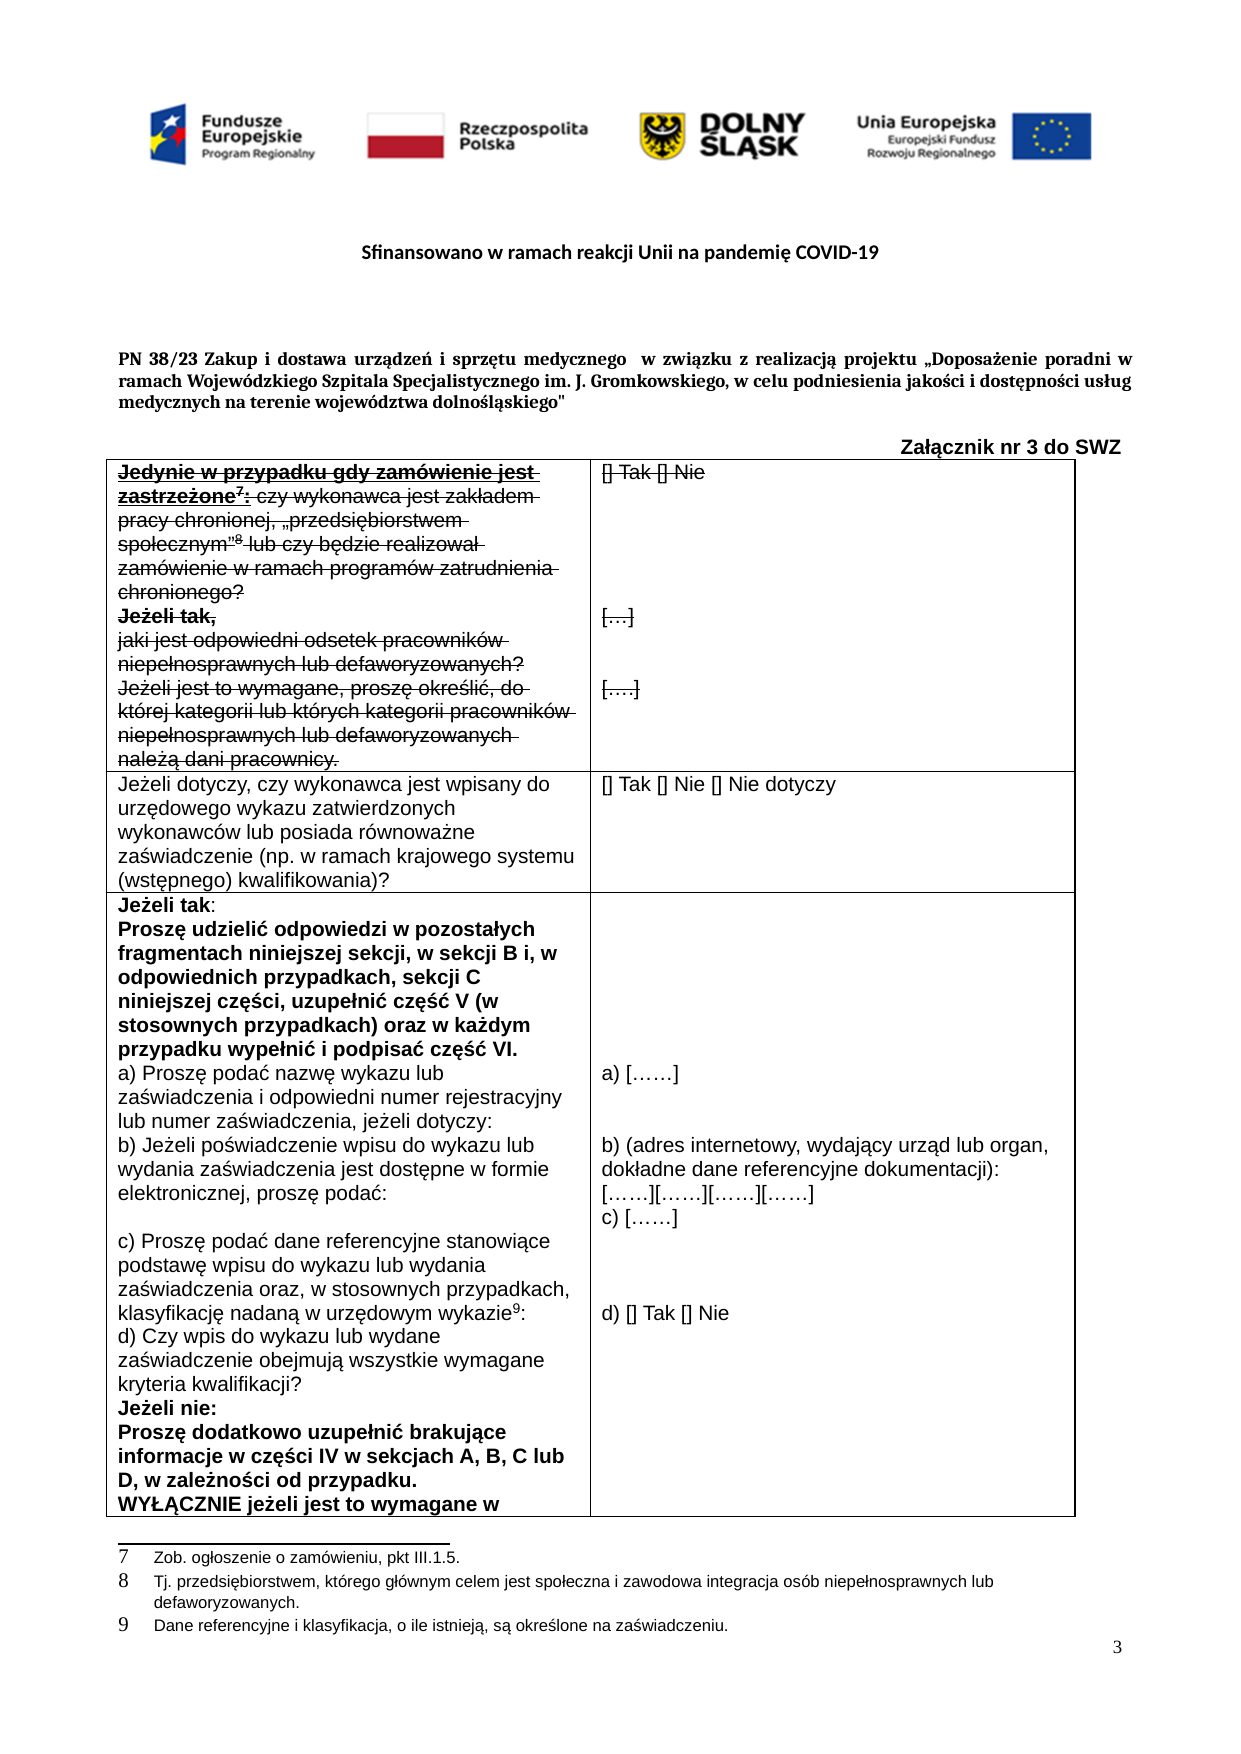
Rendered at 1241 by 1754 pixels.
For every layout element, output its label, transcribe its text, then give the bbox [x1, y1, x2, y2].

table_cell a) [……] b) (adres internetowy, wydający urząd lub organ, dokładne dane referencyjne dokumentacji): [……][……][……][……] c) [……] d) [] Tak [] Nie [591, 893, 1074, 1516]
table_cell Jeżeli dotyczy, czy wykonawca jest wpisany do urzędowego wykazu zatwierdzonych wykonawców lub posiada równoważne zaświadczenie (np. w ramach krajowego systemu (wstępnego) kwalifikowania)? [107, 772, 590, 892]
table_cell [] Tak [] Nie [] Nie dotyczy [591, 772, 1074, 892]
table_cell Jedynie w przypadku gdy zamówienie jest zastrzeżone: czy wykonawca jest zakładem pracy chronionej, „przedsiębiorstwem społecznym” lub czy będzie realizował zamówienie w ramach programów zatrudnienia chronionego? Jeżeli tak, jaki jest odpowiedni odsetek pracowników niepełnosprawnych lub defaworyzowanych? Jeżeli jest to wymagane, proszę określić, do której kategorii lub których kategorii pracowników niepełnosprawnych lub defaworyzowanych należą dani pracownicy. [107, 460, 590, 771]
table_cell Jeżeli tak: Proszę udzielić odpowiedzi w pozostałych fragmentach niniejszej sekcji, w sekcji B i, w odpowiednich przypadkach, sekcji C niniejszej części, uzupełnić część V (w stosownych przypadkach) oraz w każdym przypadku wypełnić i podpisać część VI. a) Proszę podać nazwę wykazu lub zaświadczenia i odpowiedni numer rejestracyjny lub numer zaświadczenia, jeżeli dotyczy: b) Jeżeli poświadczenie wpisu do wykazu lub wydania zaświadczenia jest dostępne w formie elektronicznej, proszę podać: c) Proszę podać dane referencyjne stanowiące podstawę wpisu do wykazu lub wydania zaświadczenia oraz, w stosownych przypadkach, klasyfikację nadaną w urzędowym wykazie: d) Czy wpis do wykazu lub wydane zaświadczenie obejmują wszystkie wymagane kryteria kwalifikacji? Jeżeli nie: Proszę dodatkowo uzupełnić brakujące informacje w części IV w sekcjach A, B, C lub D, w zależności od przypadku. WYŁĄCZNIE jeżeli jest to wymagane w [107, 893, 590, 1516]
table_cell [] Tak [] Nie […] [….] [591, 460, 1074, 771]
